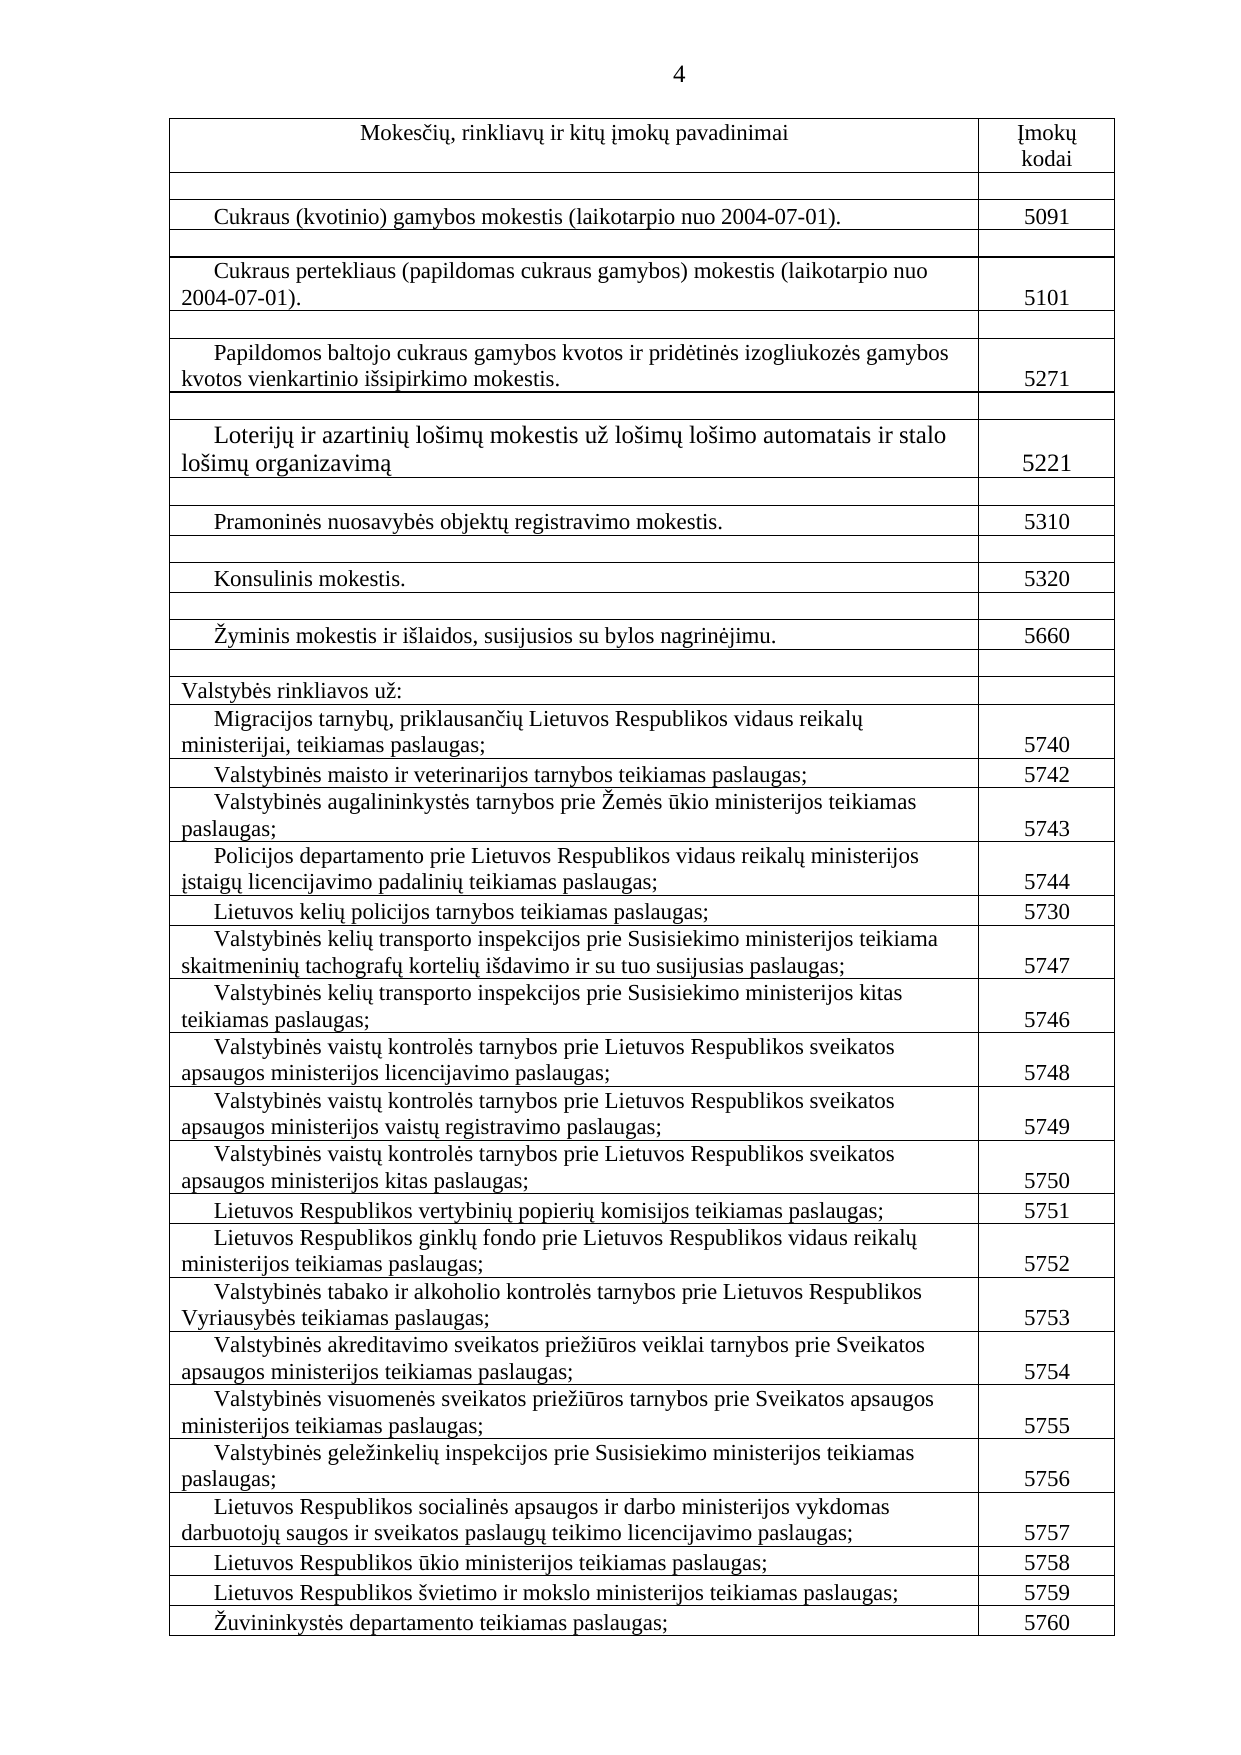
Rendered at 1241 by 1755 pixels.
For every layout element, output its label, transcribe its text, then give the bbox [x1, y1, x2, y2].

table_cell [1115, 676, 1126, 704]
table_cell 5759 [979, 1576, 1114, 1605]
table_cell 5752 [979, 1224, 1114, 1277]
table_cell [1115, 787, 1126, 841]
table_cell [170, 478, 978, 505]
table_header Įmokų kodai [979, 119, 1114, 172]
table_cell [1115, 199, 1126, 229]
table_cell [1115, 619, 1126, 649]
table_cell Valstybinės visuomenės sveikatos priežiūros tarnybos prie Sveikatos apsaugos ministerijos teikiamas paslaugas; [170, 1385, 978, 1438]
table_cell 5748 [979, 1033, 1114, 1086]
table_cell [979, 650, 1114, 676]
table_cell [1115, 1331, 1126, 1384]
table_cell 5746 [979, 979, 1114, 1032]
table_cell 5747 [979, 926, 1114, 978]
table_cell Valstybinės tabako ir alkoholio kontrolės tarnybos prie Lietuvos Respublikos Vyriausybės teikiamas paslaugas; [170, 1278, 978, 1331]
table_cell [1115, 562, 1126, 592]
table_cell Valstybės rinkliavos už: [170, 677, 978, 704]
table_cell Lietuvos kelių policijos tarnybos teikiamas paslaugas; [170, 896, 978, 924]
table_cell 5271 [979, 339, 1114, 391]
table_cell [1115, 505, 1126, 534]
table_cell [170, 311, 978, 338]
table_cell [1115, 978, 1126, 1032]
table_cell [170, 393, 978, 419]
table_cell [1115, 841, 1126, 895]
table_cell Valstybinės vaistų kontrolės tarnybos prie Lietuvos Respublikos sveikatos apsaugos ministerijos kitas paslaugas; [170, 1141, 978, 1193]
table_cell 5101 [979, 258, 1114, 310]
table_cell [1115, 419, 1126, 477]
table_cell [1115, 1546, 1126, 1575]
table_cell 5743 [979, 788, 1114, 841]
table_cell 5730 [979, 896, 1114, 924]
table_cell Valstybinės geležinkelių inspekcijos prie Susisiekimo ministerijos teikiamas paslaugas; [170, 1439, 978, 1492]
table_cell 5742 [979, 759, 1114, 787]
table_cell [1115, 1605, 1126, 1635]
table_cell Pramoninės nuosavybės objektų registravimo mokestis. [170, 506, 978, 534]
table_header [1115, 118, 1126, 172]
table_cell 5756 [979, 1439, 1114, 1492]
table_cell 5660 [979, 620, 1114, 649]
table_cell Valstybinės kelių transporto inspekcijos prie Susisiekimo ministerijos teikiama skaitmeninių tachografų kortelių išdavimo ir su tuo susijusias paslaugas; [170, 926, 978, 978]
table_cell 5750 [979, 1141, 1114, 1193]
table_cell [979, 393, 1114, 419]
table_cell 5754 [979, 1332, 1114, 1384]
table_cell 5760 [979, 1606, 1114, 1635]
table_cell [1115, 1193, 1126, 1223]
table_cell [1115, 1575, 1126, 1605]
table_cell Valstybinės kelių transporto inspekcijos prie Susisiekimo ministerijos kitas teikiamas paslaugas; [170, 979, 978, 1032]
table_cell [1115, 1438, 1126, 1492]
table_cell Valstybinės akreditavimo sveikatos priežiūros veiklai tarnybos prie Sveikatos apsaugos ministerijos teikiamas paslaugas; [170, 1332, 978, 1384]
table_cell Cukraus pertekliaus (papildomas cukraus gamybos) mokestis (laikotarpio nuo 2004-07-01). [170, 258, 978, 310]
table_cell [170, 173, 978, 199]
table_cell 5310 [979, 506, 1114, 534]
table_cell [1115, 1140, 1126, 1193]
table_cell [979, 230, 1114, 256]
table_cell [1115, 758, 1126, 787]
table_cell [1115, 1032, 1126, 1086]
table_cell [1115, 172, 1126, 199]
table_cell 5744 [979, 842, 1114, 895]
table_cell [170, 650, 978, 676]
table_cell [1115, 229, 1126, 256]
table_cell [1115, 592, 1126, 619]
table_cell [170, 593, 978, 619]
table_cell [1115, 704, 1126, 757]
table_cell Valstybinės augalininkystės tarnybos prie Žemės ūkio ministerijos teikiamas paslaugas; [170, 788, 978, 841]
table_cell Migracijos tarnybų, priklausančių Lietuvos Respublikos vidaus reikalų ministerijai, teikiamas paslaugas; [170, 705, 978, 757]
table_cell 5740 [979, 705, 1114, 757]
table_cell [1115, 477, 1126, 505]
table_cell [1115, 391, 1126, 419]
table_cell [979, 593, 1114, 619]
table_cell [170, 230, 978, 256]
table_cell Policijos departamento prie Lietuvos Respublikos vidaus reikalų ministerijos įstaigų licencijavimo padalinių teikiamas paslaugas; [170, 842, 978, 895]
table_cell [1115, 649, 1126, 676]
table_cell 5749 [979, 1087, 1114, 1139]
table_cell [1115, 310, 1126, 338]
table_cell [1115, 895, 1126, 924]
table_cell Valstybinės vaistų kontrolės tarnybos prie Lietuvos Respublikos sveikatos apsaugos ministerijos licencijavimo paslaugas; [170, 1033, 978, 1086]
table_cell Valstybinės maisto ir veterinarijos tarnybos teikiamas paslaugas; [170, 759, 978, 787]
table_cell 5091 [979, 200, 1114, 229]
table_cell Konsulinis mokestis. [170, 563, 978, 592]
table_cell Cukraus (kvotinio) gamybos mokestis (laikotarpio nuo 2004-07-01). [170, 200, 978, 229]
table_cell [1115, 535, 1126, 562]
table_cell 5320 [979, 563, 1114, 592]
table_cell [979, 478, 1114, 505]
table_cell 5757 [979, 1493, 1114, 1546]
table_cell 5758 [979, 1547, 1114, 1575]
table_cell Lietuvos Respublikos ginklų fondo prie Lietuvos Respublikos vidaus reikalų ministerijos teikiamas paslaugas; [170, 1224, 978, 1277]
table_cell Lietuvos Respublikos ūkio ministerijos teikiamas paslaugas; [170, 1547, 978, 1575]
table_cell [1115, 925, 1126, 978]
table_cell Lietuvos Respublikos švietimo ir mokslo ministerijos teikiamas paslaugas; [170, 1576, 978, 1605]
table_cell Žyminis mokestis ir išlaidos, susijusios su bylos nagrinėjimu. [170, 620, 978, 649]
table_cell [1115, 1086, 1126, 1139]
table_cell 5751 [979, 1194, 1114, 1223]
table_cell Lietuvos Respublikos socialinės apsaugos ir darbo ministerijos vykdomas darbuotojų saugos ir sveikatos paslaugų teikimo licencijavimo paslaugas; [170, 1493, 978, 1546]
table_cell [1115, 1492, 1126, 1546]
table_cell 5221 [979, 420, 1114, 477]
table_cell Loterijų ir azartinių lošimų mokestis už lošimų lošimo automatais ir stalo lošimų organizavimą [170, 420, 978, 477]
table_cell 5755 [979, 1385, 1114, 1438]
table_cell [170, 536, 978, 562]
table_cell Papildomos baltojo cukraus gamybos kvotos ir pridėtinės izogliukozės gamybos kvotos vienkartinio išsipirkimo mokestis. [170, 339, 978, 391]
table_cell [1115, 1223, 1126, 1277]
table_cell [1115, 338, 1126, 391]
table_cell [979, 173, 1114, 199]
table_cell [1115, 256, 1126, 310]
table_cell [979, 311, 1114, 338]
table_cell Lietuvos Respublikos vertybinių popierių komisijos teikiamas paslaugas; [170, 1194, 978, 1223]
table_cell Valstybinės vaistų kontrolės tarnybos prie Lietuvos Respublikos sveikatos apsaugos ministerijos vaistų registravimo paslaugas; [170, 1087, 978, 1139]
table_cell 5753 [979, 1278, 1114, 1331]
table_cell Žuvininkystės departamento teikiamas paslaugas; [170, 1606, 978, 1635]
table_cell [1115, 1277, 1126, 1331]
table_cell [979, 677, 1114, 704]
table_cell [979, 536, 1114, 562]
table_cell [1115, 1384, 1126, 1438]
table_header Mokesčių, rinkliavų ir kitų įmokų pavadinimai [170, 119, 978, 172]
